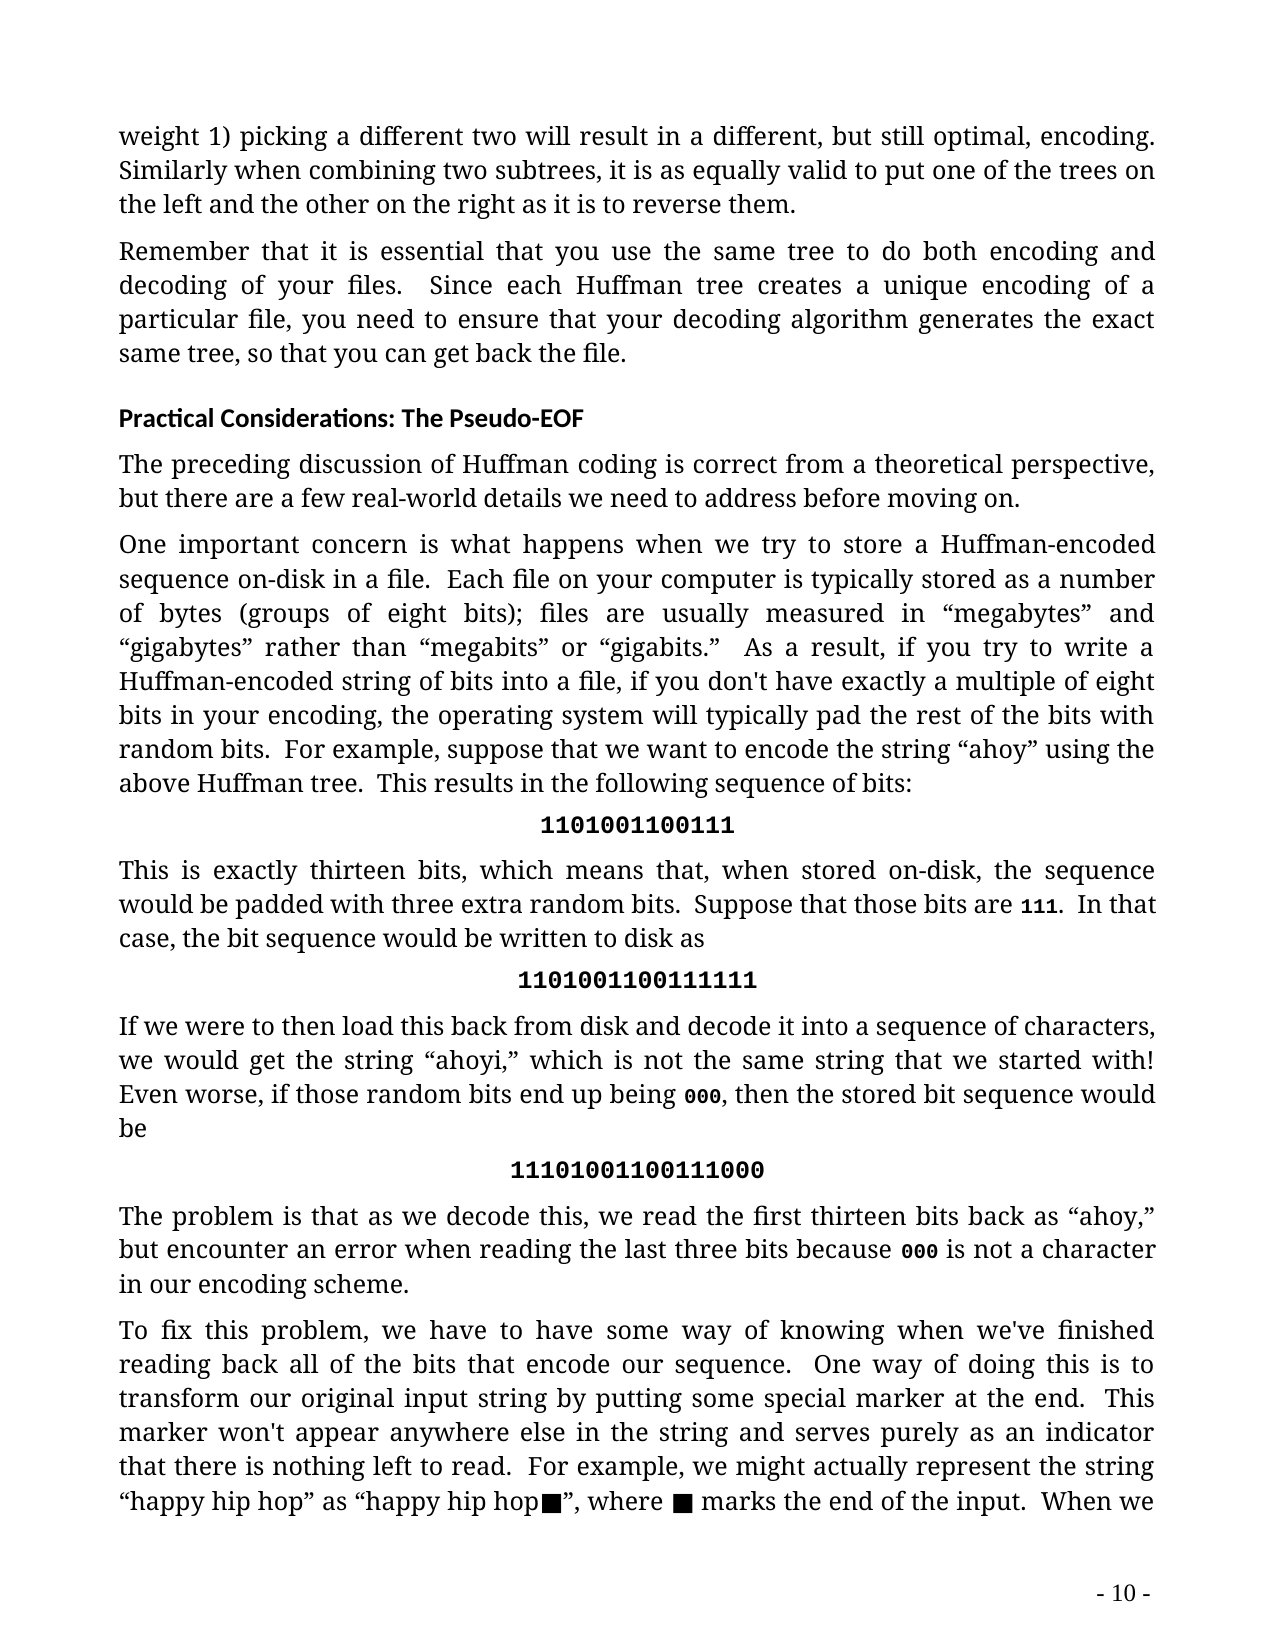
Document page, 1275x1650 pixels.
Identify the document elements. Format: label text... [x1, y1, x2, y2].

text One important concern is what happens when we try to store a Huffman-encoded sequence on-disk in a file. Each file on your computer is typically stored as a number of bytes (groups of eight bits); files are usually measured in “megabytes” and “gigabytes” rather than “megabits” or “gigabits.” As a result, if you try to write a Huffman-encoded string of bits into a file, if you don't have exactly a multiple of eight bits in your encoding, the operating system will typically pad the rest of the bits with random bits. For example, suppose that we want to encode the string “ahoy” using the above Huffman tree. This results in the following sequence of bits: [118, 527, 1156, 800]
text To fix this problem, we have to have some way of knowing when we've finished reading back all of the bits that encode our sequence. One way of doing this is to transform our original input string by putting some special marker at the end. This marker won't appear anywhere else in the string and serves purely as an indicator that there is nothing left to read. For example, we might actually represent the string “happy hip hop” as “happy hip hop■”, where ■ marks the end of the input. When we [118, 1313, 1156, 1517]
text 1101001100111111 [118, 968, 1156, 996]
text The problem is that as we decode this, we read the first thirteen bits back as “ahoy,” but encounter an error when reading the last three bits because 000 is not a character in our encoding scheme. [118, 1198, 1156, 1300]
text This is exactly thirteen bits, which means that, when stored on-disk, the sequence would be padded with three extra random bits. Suppose that those bits are 111. In that case, the bit sequence would be written to disk as [118, 853, 1156, 955]
subtitle Practical Considerations: The Pseudo-EOF [118, 407, 1156, 434]
text 1101001100111 [118, 812, 1156, 841]
text If we were to then load this back from disk and decode it into a sequence of characters, we would get the string “ahoyi,” which is not the same string that we started with! Even worse, if those random bits end up being 000, then the stored bit sequence would be [118, 1008, 1156, 1145]
text weight 1) picking a different two will result in a different, but still optimal, encoding. Similarly when combining two subtrees, it is as equally valid to put one of the trees on the left and the other on the right as it is to reverse them. [118, 118, 1156, 221]
text Remember that it is essential that you use the same tree to do both encoding and decoding of your files. Since each Huffman tree creates a unique encoding of a particular file, you need to ensure that your decoding algorithm generates the exact same tree, so that you can get back the file. [118, 233, 1156, 369]
text The preceding discussion of Huffman coding is correct from a theoretical perspective, but there are a few real-world details we need to address before moving on. [118, 447, 1156, 515]
text 11101001100111000 [118, 1157, 1156, 1186]
